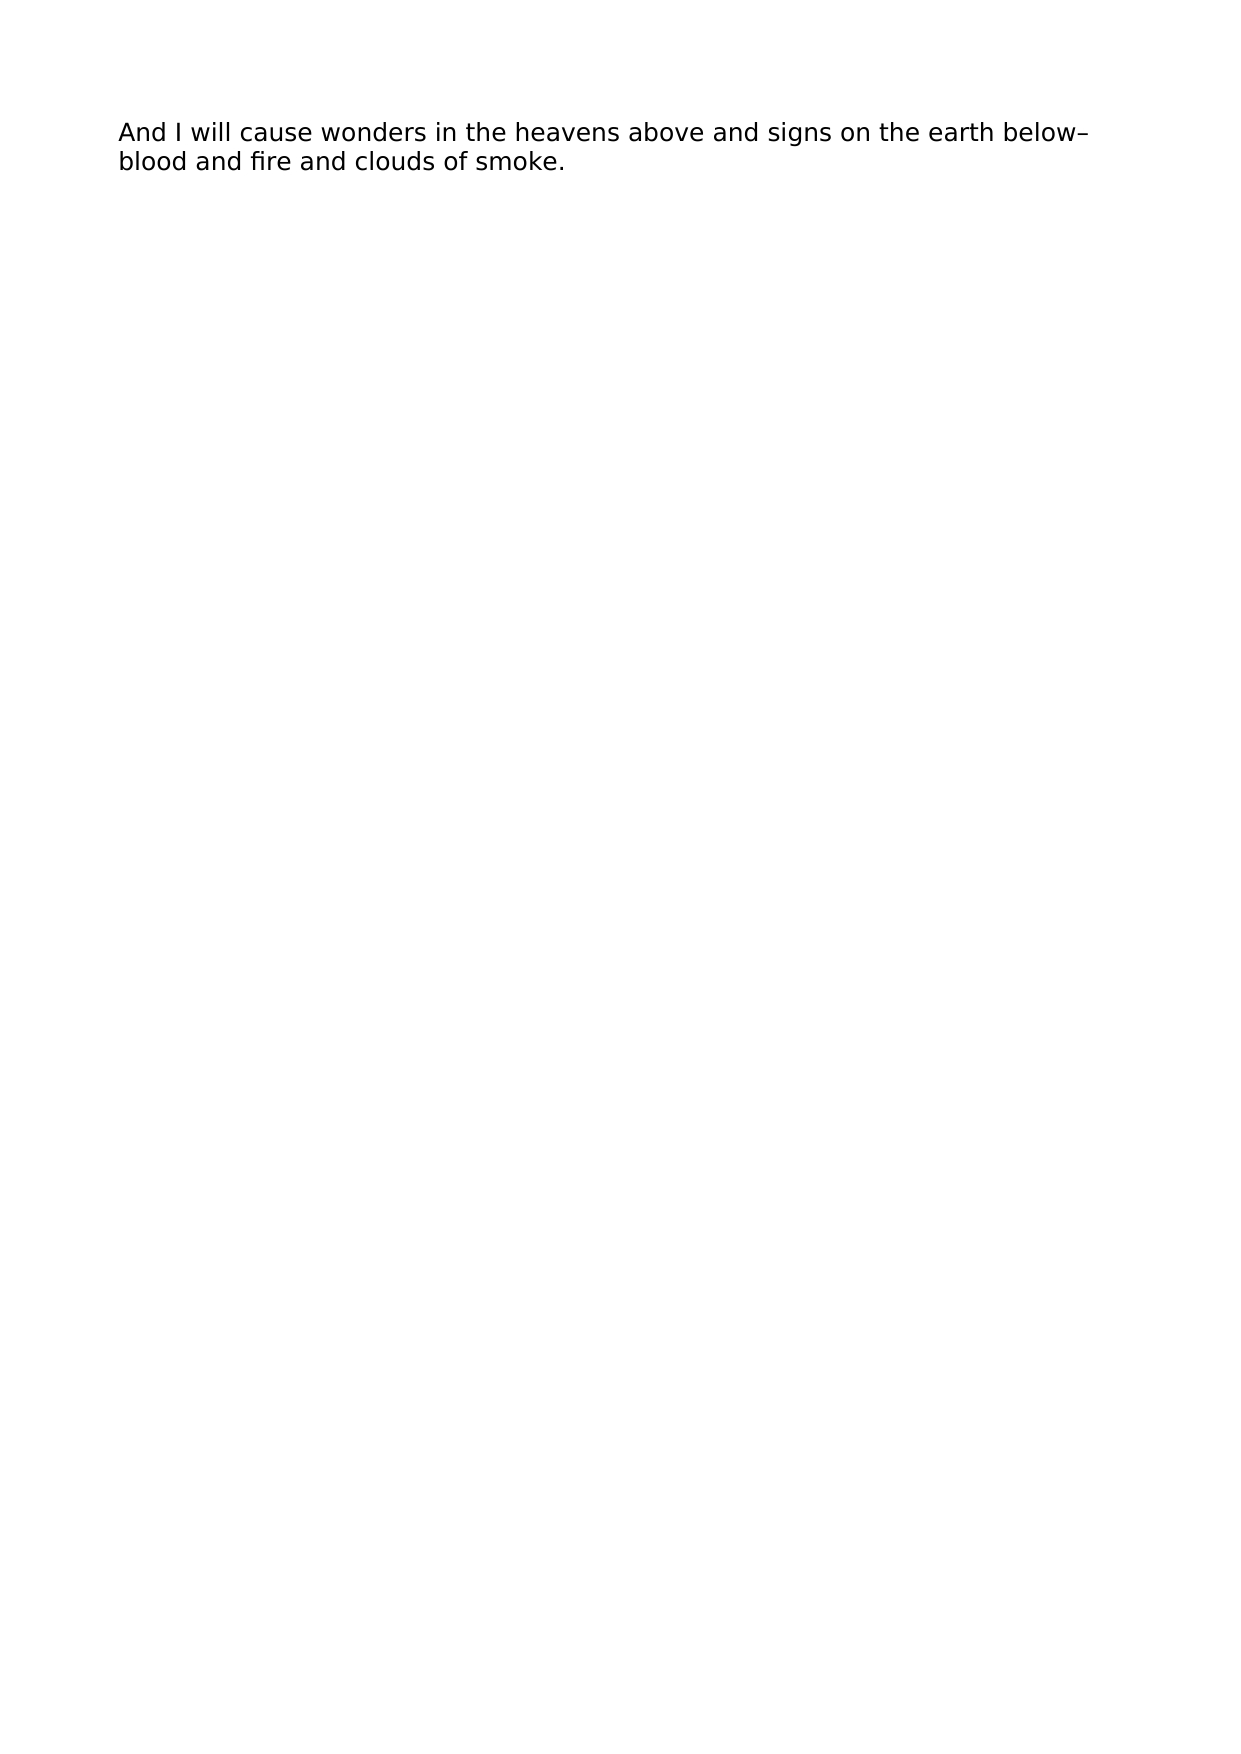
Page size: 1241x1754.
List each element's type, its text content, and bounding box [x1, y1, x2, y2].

text And I will cause wonders in the heavens above and signs on the earth below– blood and fire and clouds of smoke. [118, 118, 1122, 176]
